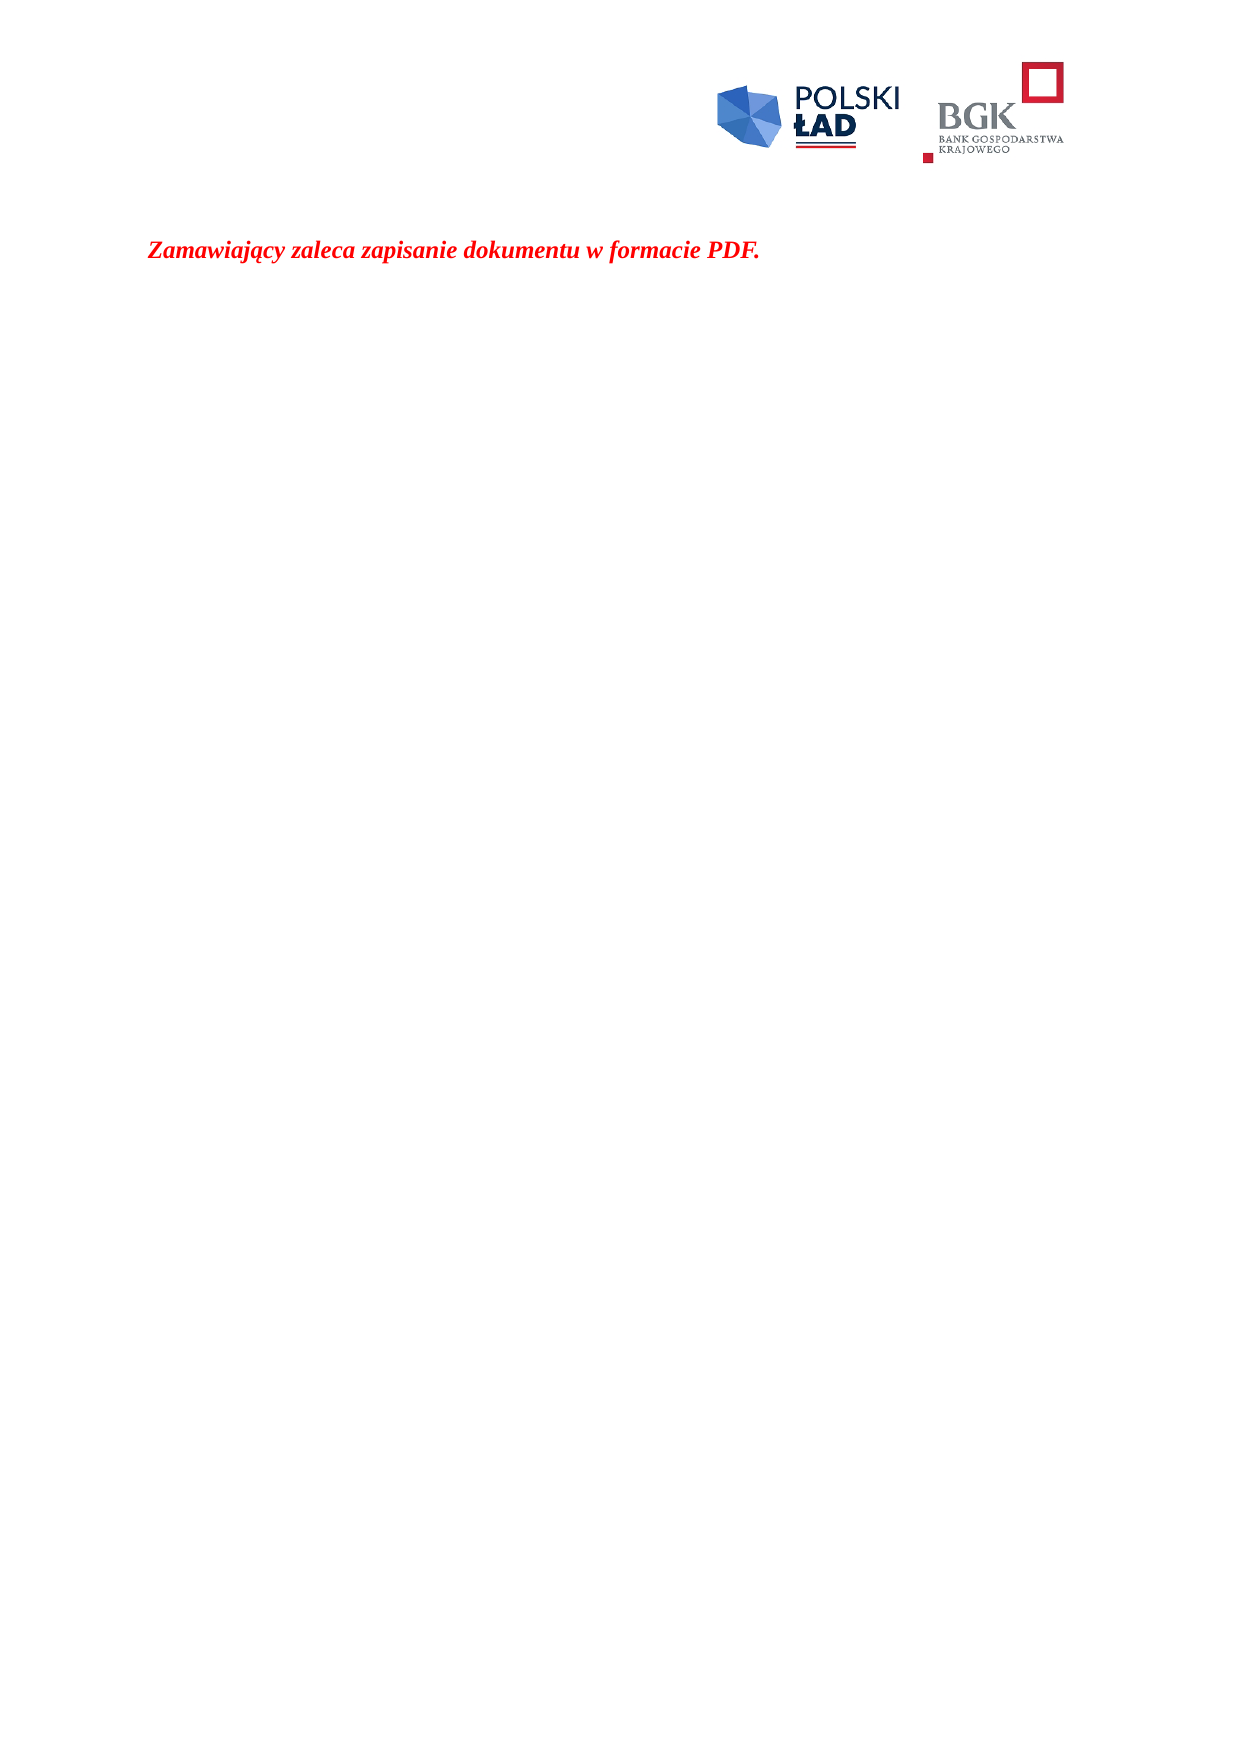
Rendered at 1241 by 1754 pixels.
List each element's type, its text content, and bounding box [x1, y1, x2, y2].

text Zamawiający zaleca zapisanie dokumentu w formacie PDF. [148, 236, 1093, 264]
